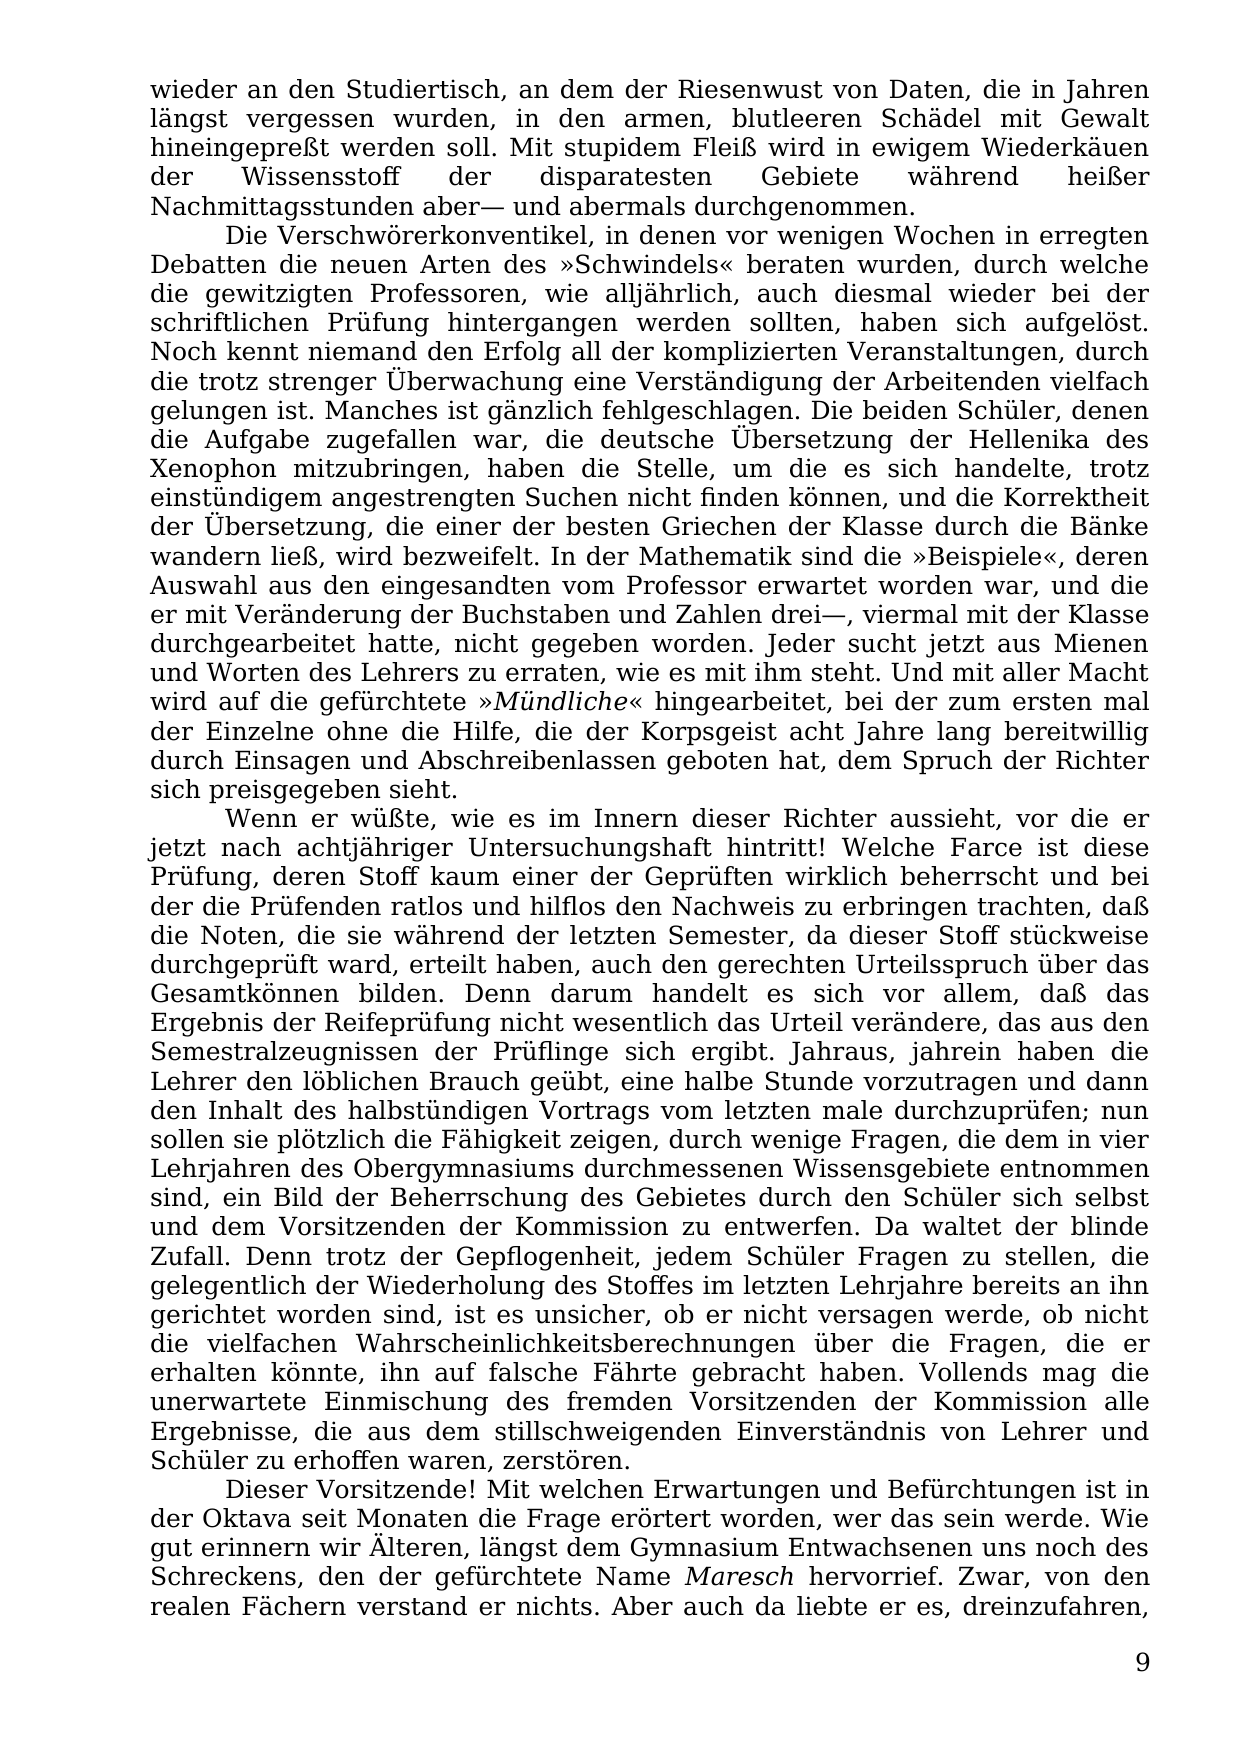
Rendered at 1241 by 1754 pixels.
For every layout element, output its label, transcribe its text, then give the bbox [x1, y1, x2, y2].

text Dieser Vorsitzende! Mit welchen Erwartungen und Befürchtungen ist in der Oktava seit Monaten die Frage erörtert worden, wer das sein werde. Wie gut erinnern wir Älteren, längst dem Gymnasium Entwachsenen uns noch des Schreckens, den der gefürchtete Name Maresch hervorrief. Zwar, von den realen Fächern verstand er nichts. Aber auch da liebte er es, dreinzufahren, [150, 1475, 1151, 1621]
text Wenn er wüßte, wie es im Innern dieser Richter aussieht, vor die er jetzt nach achtjähriger Untersuchungshaft hintritt! Welche Farce ist diese Prüfung, deren Stoff kaum einer der Geprüften wirklich beherrscht und bei der die Prüfenden ratlos und hilflos den Nachweis zu erbringen trachten, daß die Noten, die sie während der letzten Semester, da dieser Stoff stückweise durchgeprüft ward, erteilt haben, auch den gerechten Urteilsspruch über das Gesamtkönnen bilden. Denn darum handelt es sich vor allem, daß das Ergebnis der Reifeprüfung nicht wesentlich das Urteil verändere, das aus den Semestralzeugnissen der Prüflinge sich ergibt. Jahraus, jahrein haben die Lehrer den löblichen Brauch geübt, eine halbe Stunde vorzutragen und dann den Inhalt des halbstündigen Vortrags vom letzten male durchzuprüfen; nun sollen sie plötzlich die Fähigkeit zeigen, durch wenige Fragen, die dem in vier Lehrjahren des Obergymnasiums durchmessenen Wissensgebiete entnommen sind, ein Bild der Beherrschung des Gebietes durch den Schüler sich selbst und dem Vorsitzenden der Kommission zu entwerfen. Da waltet der blinde Zufall. Denn trotz der Gepflogenheit, jedem Schüler Fragen zu stellen, die gelegentlich der Wiederholung des Stoffes im letzten Lehrjahre bereits an ihn gerichtet worden sind, ist es unsicher, ob er nicht versagen werde, ob nicht die vielfachen Wahrscheinlichkeitsberechnungen über die Fragen, die er erhalten könnte, ihn auf falsche Fährte gebracht haben. Vollends mag die unerwartete Einmischung des fremden Vorsitzenden der Kommission alle Ergebnisse, die aus dem stillschweigenden Einverständnis von Lehrer und Schüler zu erhoffen waren, zerstören. [150, 804, 1151, 1475]
text Die Verschwörerkonventikel, in denen vor wenigen Wochen in erregten Debatten die neuen Arten des »Schwindels« beraten wurden, durch welche die gewitzigten Professoren, wie alljährlich, auch diesmal wieder bei der schriftlichen Prüfung hintergangen werden sollten, haben sich aufgelöst. Noch kennt niemand den Erfolg all der komplizierten Veranstaltungen, durch die trotz strenger Überwachung eine Verständigung der Arbeitenden vielfach gelungen ist. Manches ist gänzlich fehlgeschlagen. Die beiden Schüler, denen die Aufgabe zugefallen war, die deutsche Übersetzung der Hellenika des Xenophon mitzubringen, haben die Stelle, um die es sich handelte, trotz einstündigem angestrengten Suchen nicht finden können, und die Korrektheit der Übersetzung, die einer der besten Griechen der Klasse durch die Bänke wandern ließ, wird bezweifelt. In der Mathematik sind die »Beispiele«, deren Auswahl aus den eingesandten vom Professor erwartet worden war, und die er mit Veränderung der Buchstaben und Zahlen drei—, viermal mit der Klasse durchgearbeitet hatte, nicht gegeben worden. Jeder sucht jetzt aus Mienen und Worten des Lehrers zu erraten, wie es mit ihm steht. Und mit aller Macht wird auf die gefürchtete »Mündliche« hingearbeitet, bei der zum ersten mal der Einzelne ohne die Hilfe, die der Korpsgeist acht Jahre lang bereitwillig durch Einsagen und Abschreibenlassen geboten hat, dem Spruch der Richter sich preisgegeben sieht. [150, 221, 1151, 804]
text wieder an den Studiertisch, an dem der Riesenwust von Daten, die in Jahren längst vergessen wurden, in den armen, blutleeren Schädel mit Gewalt hineingepreßt werden soll. Mit stupidem Fleiß wird in ewigem Wiederkäuen der Wissensstoff der disparatesten Gebiete während heißer Nachmittagsstunden aber— und abermals durchgenommen. [150, 75, 1151, 221]
